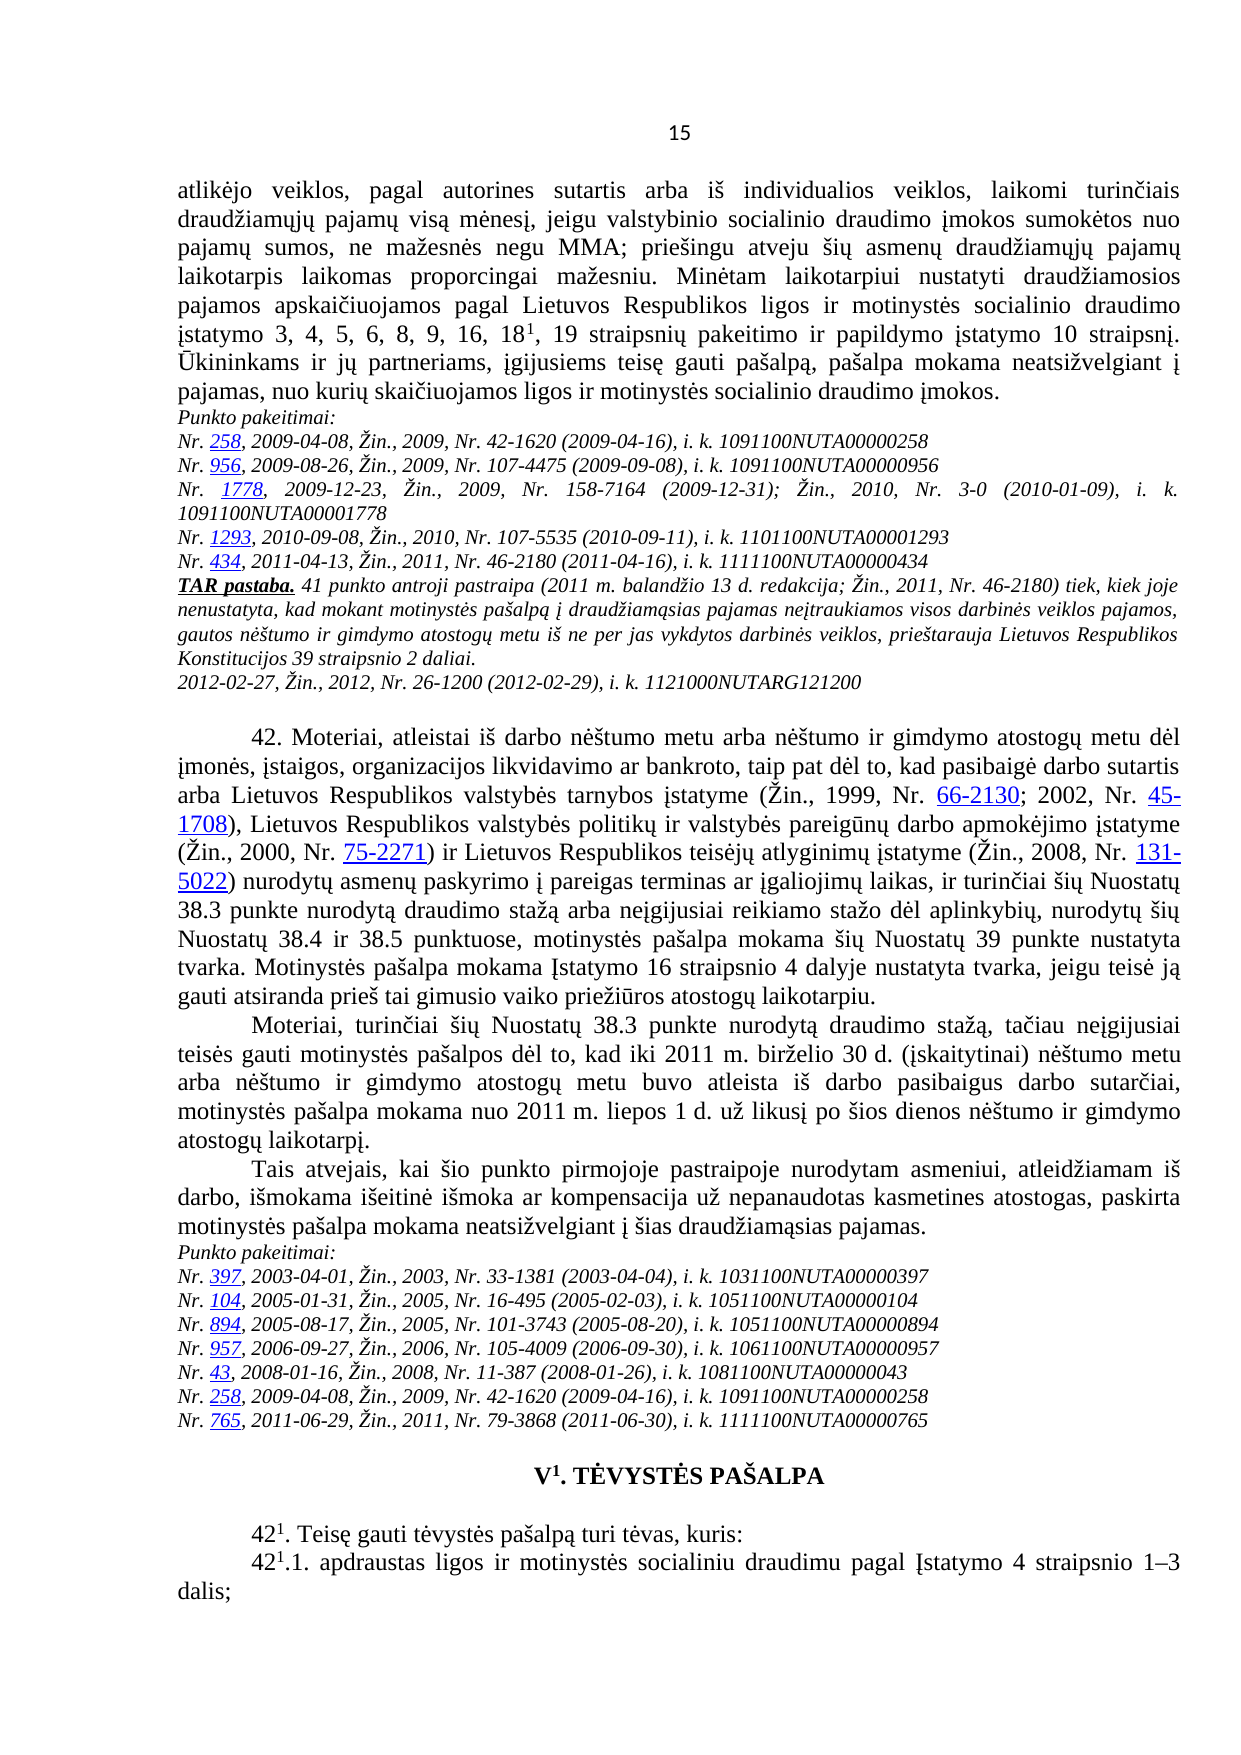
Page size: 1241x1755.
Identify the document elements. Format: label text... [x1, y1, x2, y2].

text 421. Teisę gauti tėvystės pašalpą turi tėvas, kuris: [177, 1519, 1181, 1547]
text Nr. 957, 2006-09-27, Žin., 2006, Nr. 105-4009 (2006-09-30), i. k. 1061100NUTA00000957 [177, 1336, 1181, 1360]
text Nr. 1778, 2009-12-23, Žin., 2009, Nr. 158-7164 (2009-12-31); Žin., 2010, Nr. 3-0 (2010-01-09), i. k. 1091100NUTA00001778 [177, 477, 1181, 525]
text Nr. 1293, 2010-09-08, Žin., 2010, Nr. 107-5535 (2010-09-11), i. k. 1101100NUTA00001293 [177, 525, 1181, 549]
text Nr. 956, 2009-08-26, Žin., 2009, Nr. 107-4475 (2009-09-08), i. k. 1091100NUTA00000956 [177, 453, 1181, 477]
text Nr. 765, 2011-06-29, Žin., 2011, Nr. 79-3868 (2011-06-30), i. k. 1111100NUTA00000765 [177, 1408, 1181, 1432]
text Nr. 434, 2011-04-13, Žin., 2011, Nr. 46-2180 (2011-04-16), i. k. 1111100NUTA00000434 [177, 549, 1181, 573]
text Moteriai, turinčiai šių Nuostatų 38.3 punkte nurodytą draudimo stažą, tačiau neįgijusiai teisės gauti motinystės pašalpos dėl to, kad iki 2011 m. birželio 30 d. (įskaitytinai) nėštumo metu arba nėštumo ir gimdymo atostogų metu buvo atleista iš darbo pasibaigus darbo sutarčiai, motinystės pašalpa mokama nuo 2011 m. liepos 1 d. už likusį po šios dienos nėštumo ir gimdymo atostogų laikotarpį. [177, 1010, 1181, 1154]
text Nr. 43, 2008-01-16, Žin., 2008, Nr. 11-387 (2008-01-26), i. k. 1081100NUTA00000043 [177, 1360, 1181, 1384]
text atlikėjo veiklos, pagal autorines sutartis arba iš individualios veiklos, laikomi turinčiais draudžiamųjų pajamų visą mėnesį, jeigu valstybinio socialinio draudimo įmokos sumokėtos nuo pajamų sumos, ne mažesnės negu MMA; priešingu atveju šių asmenų draudžiamųjų pajamų laikotarpis laikomas proporcingai mažesniu. Minėtam laikotarpiui nustatyti draudžiamosios pajamos apskaičiuojamos pagal Lietuvos Respublikos ligos ir motinystės socialinio draudimo įstatymo 3, 4, 5, 6, 8, 9, 16, 181, 19 straipsnių pakeitimo ir papildymo įstatymo 10 straipsnį. Ūkininkams ir jų partneriams, įgijusiems teisę gauti pašalpą, pašalpa mokama neatsižvelgiant į pajamas, nuo kurių skaičiuojamos ligos ir motinystės socialinio draudimo įmokos. [177, 175, 1181, 405]
text Nr. 894, 2005-08-17, Žin., 2005, Nr. 101-3743 (2005-08-20), i. k. 1051100NUTA00000894 [177, 1312, 1181, 1336]
text Tais atvejais, kai šio punkto pirmojoje pastraipoje nurodytam asmeniui, atleidžiamam iš darbo, išmokama išeitinė išmoka ar kompensacija už nepanaudotas kasmetines atostogas, paskirta motinystės pašalpa mokama neatsižvelgiant į šias draudžiamąsias pajamas. [177, 1154, 1181, 1240]
text Punkto pakeitimai: [177, 1240, 1181, 1264]
text Nr. 397, 2003-04-01, Žin., 2003, Nr. 33-1381 (2003-04-04), i. k. 1031100NUTA00000397 [177, 1264, 1181, 1288]
text TAR pastaba. 41 punkto antroji pastraipa (2011 m. balandžio 13 d. redakcija; Žin., 2011, Nr. 46-2180) tiek, kiek joje nenustatyta, kad mokant motinystės pašalpą į draudžiamąsias pajamas neįtraukiamos visos darbinės veiklos pajamos, gautos nėštumo ir gimdymo atostogų metu iš ne per jas vykdytos darbinės veiklos, prieštarauja Lietuvos Respublikos Konstitucijos 39 straipsnio 2 daliai. [177, 573, 1181, 669]
text 421.1. apdraustas ligos ir motinystės socialiniu draudimu pagal Įstatymo 4 straipsnio 1–3 dalis; [177, 1547, 1181, 1605]
text Nr. 258, 2009-04-08, Žin., 2009, Nr. 42-1620 (2009-04-16), i. k. 1091100NUTA00000258 [177, 1384, 1181, 1408]
text 2012-02-27, Žin., 2012, Nr. 26-1200 (2012-02-29), i. k. 1121000NUTARG121200 [177, 669, 1181, 694]
text Nr. 258, 2009-04-08, Žin., 2009, Nr. 42-1620 (2009-04-16), i. k. 1091100NUTA00000258 [177, 429, 1181, 453]
text V1. TĖVYSTĖS PAŠALPA [177, 1461, 1181, 1490]
text Punkto pakeitimai: [177, 405, 1181, 429]
text 42. Moteriai, atleistai iš darbo nėštumo metu arba nėštumo ir gimdymo atostogų metu dėl įmonės, įstaigos, organizacijos likvidavimo ar bankroto, taip pat dėl to, kad pasibaigė darbo sutartis arba Lietuvos Respublikos valstybės tarnybos įstatyme (Žin., 1999, Nr. 66-2130; 2002, Nr. 45-1708), Lietuvos Respublikos valstybės politikų ir valstybės pareigūnų darbo apmokėjimo įstatyme (Žin., 2000, Nr. 75-2271) ir Lietuvos Respublikos teisėjų atlyginimų įstatyme (Žin., 2008, Nr. 131-5022) nurodytų asmenų paskyrimo į pareigas terminas ar įgaliojimų laikas, ir turinčiai šių Nuostatų 38.3 punkte nurodytą draudimo stažą arba neįgijusiai reikiamo stažo dėl aplinkybių, nurodytų šių Nuostatų 38.4 ir 38.5 punktuose, motinystės pašalpa mokama šių Nuostatų 39 punkte nustatyta tvarka. Motinystės pašalpa mokama Įstatymo 16 straipsnio 4 dalyje nustatyta tvarka, jeigu teisė ją gauti atsiranda prieš tai gimusio vaiko priežiūros atostogų laikotarpiu. [177, 722, 1181, 1010]
text Nr. 104, 2005-01-31, Žin., 2005, Nr. 16-495 (2005-02-03), i. k. 1051100NUTA00000104 [177, 1288, 1181, 1312]
